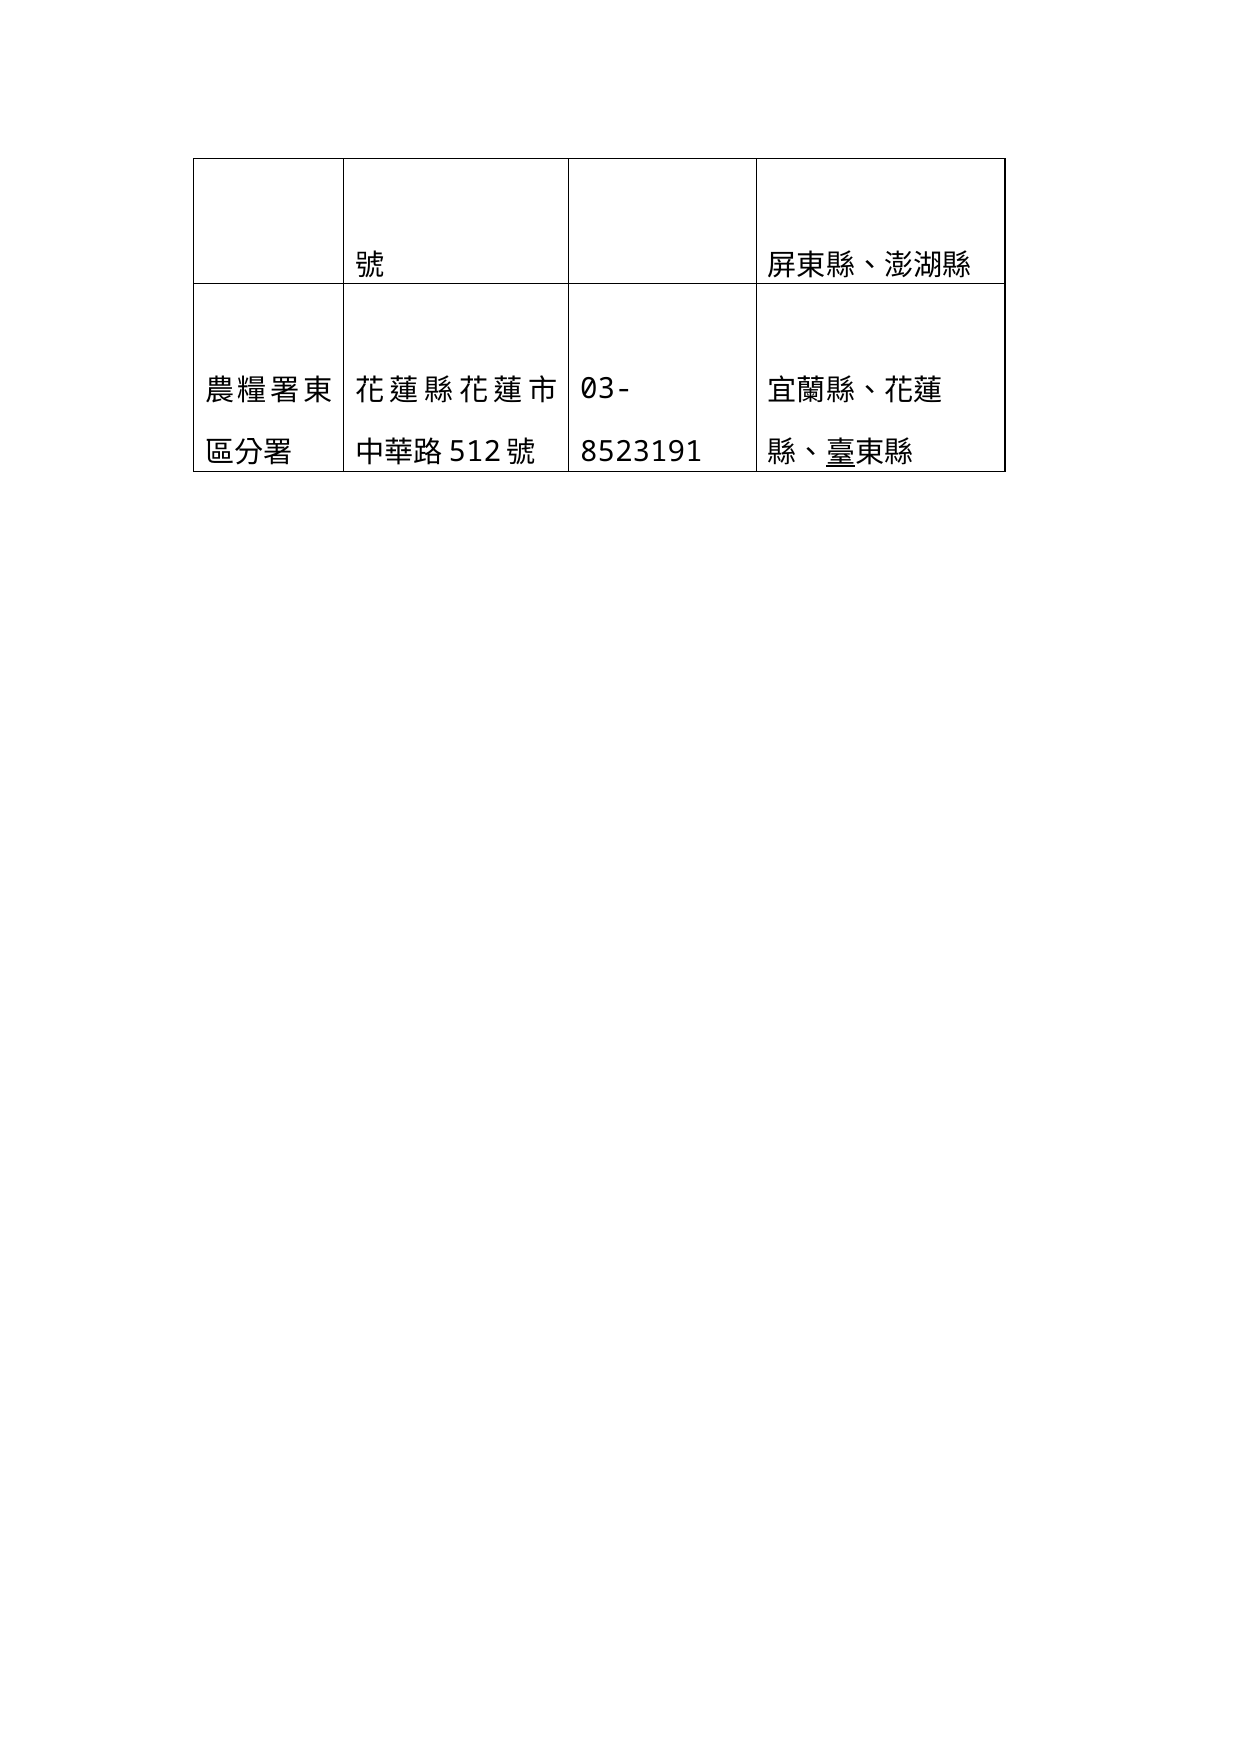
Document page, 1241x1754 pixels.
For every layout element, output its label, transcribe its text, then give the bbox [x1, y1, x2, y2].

table_cell 宜蘭縣、花蓮縣、臺東縣 [757, 284, 1004, 471]
table_cell [194, 159, 343, 283]
table_cell 號 [344, 159, 568, 283]
table_cell 屏東縣、澎湖縣 [757, 159, 1004, 283]
table_cell 03-8523191 [569, 284, 756, 471]
table_cell 花蓮縣花蓮市中華路512號 [344, 284, 568, 471]
table_cell [569, 159, 756, 283]
table_cell 農糧署東區分署 [194, 284, 343, 471]
